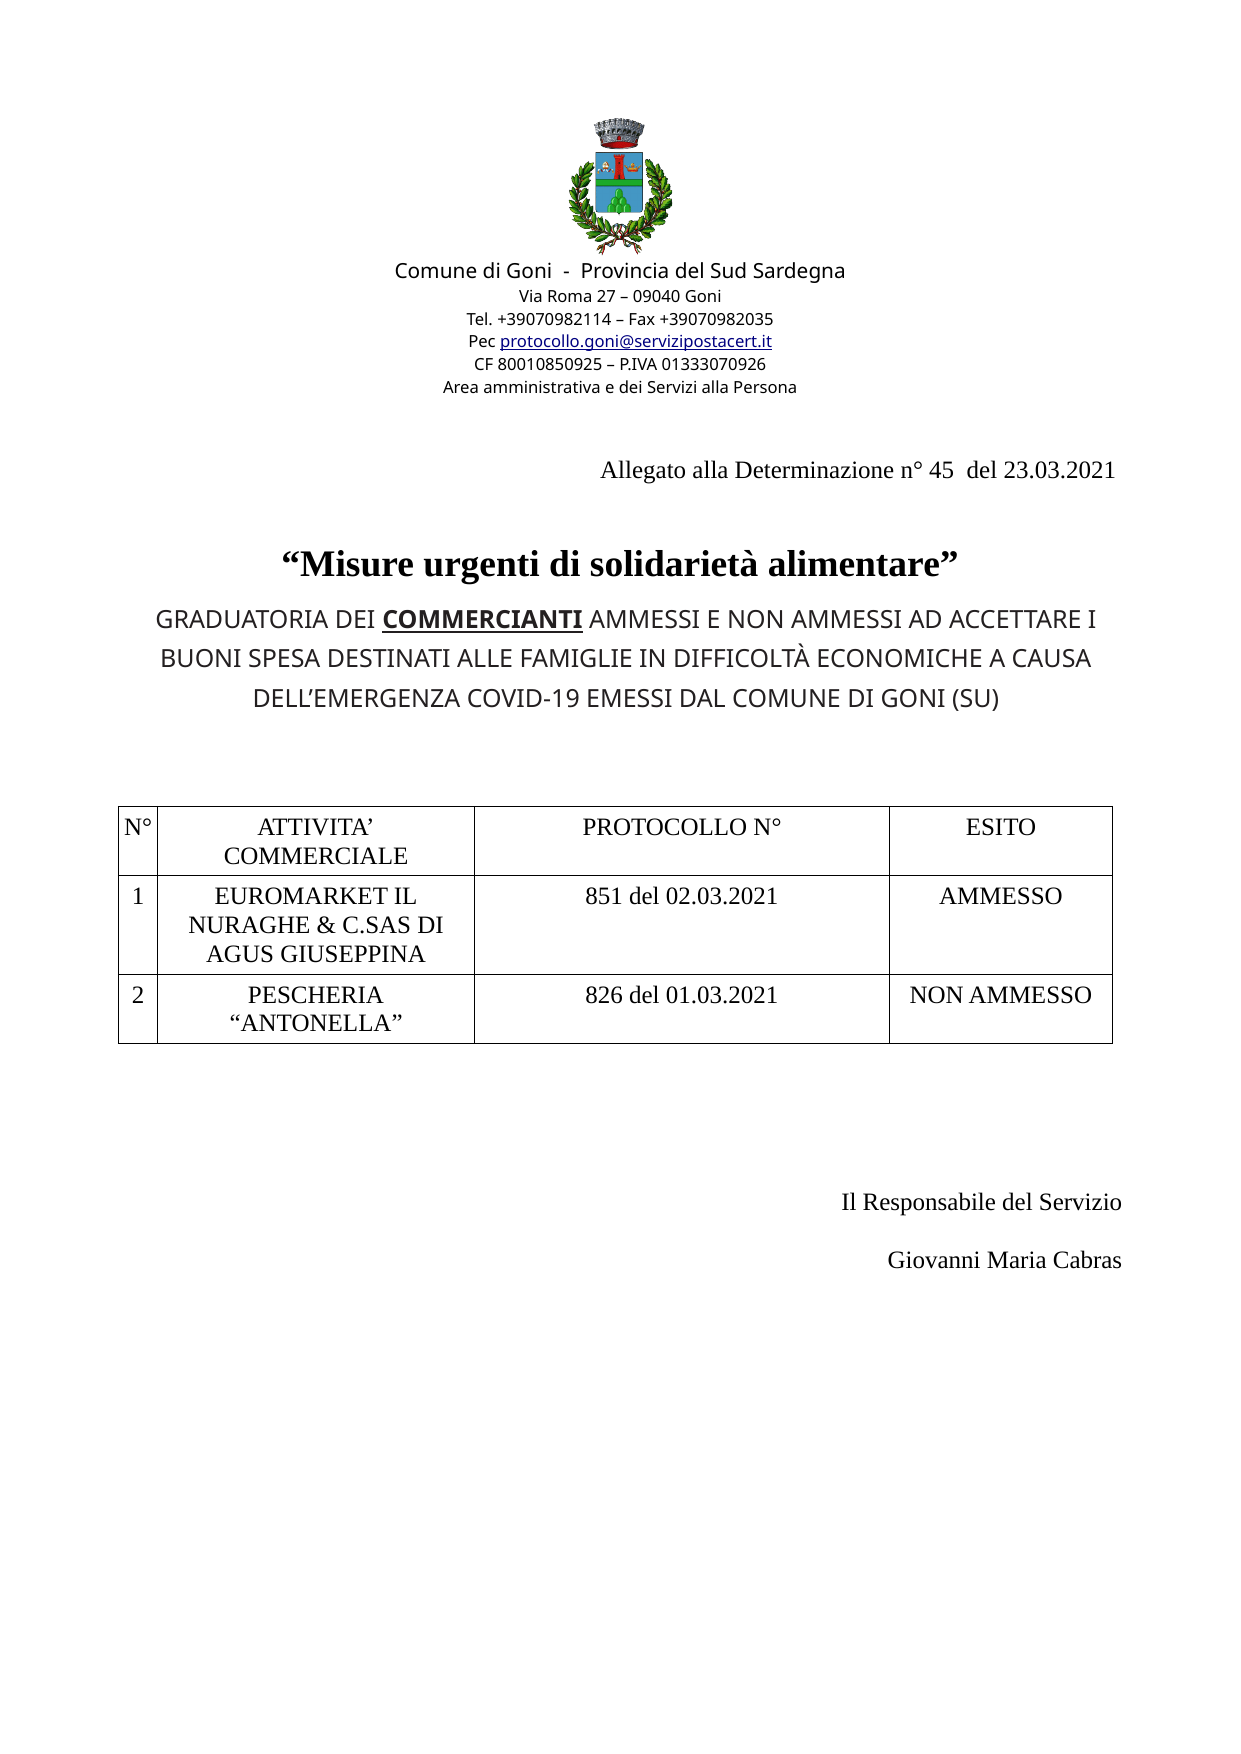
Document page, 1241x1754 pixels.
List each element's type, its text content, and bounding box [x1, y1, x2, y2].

text Via Roma 27 – 09040 Goni [118, 284, 1122, 307]
table_header ESITO [890, 807, 1112, 875]
text Area amministrativa e dei Servizi alla Persona [118, 375, 1122, 398]
table_cell AMMESSO [890, 876, 1112, 973]
table_cell 1 [119, 876, 157, 973]
text Allegato alla Determinazione n° 45 del 23.03.2021 [118, 456, 1122, 484]
text Giovanni Maria Cabras [118, 1245, 1122, 1273]
table_cell 2 [119, 975, 157, 1043]
table_cell 851 del 02.03.2021 [475, 876, 889, 973]
text Pec protocollo.goni@servizipostacert.it [118, 330, 1122, 353]
text GRADUATORIA DEI COMMERCIANTI AMMESSI E NON AMMESSI AD ACCETTARE I BUONI SPESA DESTINATI ALLE FAMIGLIE IN DIFFICOLTÀ ECONOMICHE A CAUSA DELL’EMERGENZA COVID-19 EMESSI DAL COMUNE DI GONI (SU) [130, 602, 1122, 714]
text “Misure urgenti di solidarietà alimentare” [118, 542, 1122, 585]
table_cell NON AMMESSO [890, 975, 1112, 1043]
table_cell EUROMARKET IL NURAGHE & C.SAS DI AGUS GIUSEPPINA [158, 876, 474, 973]
text Il Responsabile del Servizio [118, 1187, 1122, 1216]
table_header PROTOCOLLO N° [475, 807, 889, 875]
table_header N° [119, 807, 157, 875]
table_cell PESCHERIA “ANTONELLA” [158, 975, 474, 1043]
table_header ATTIVITA’ COMMERCIALE [158, 807, 474, 875]
text Comune di Goni - Provincia del Sud Sardegna [118, 256, 1122, 284]
table_cell 826 del 01.03.2021 [475, 975, 889, 1043]
text CF 80010850925 – P.IVA 01333070926 [118, 353, 1122, 375]
text Tel. +39070982114 – Fax +39070982035 [118, 307, 1122, 330]
